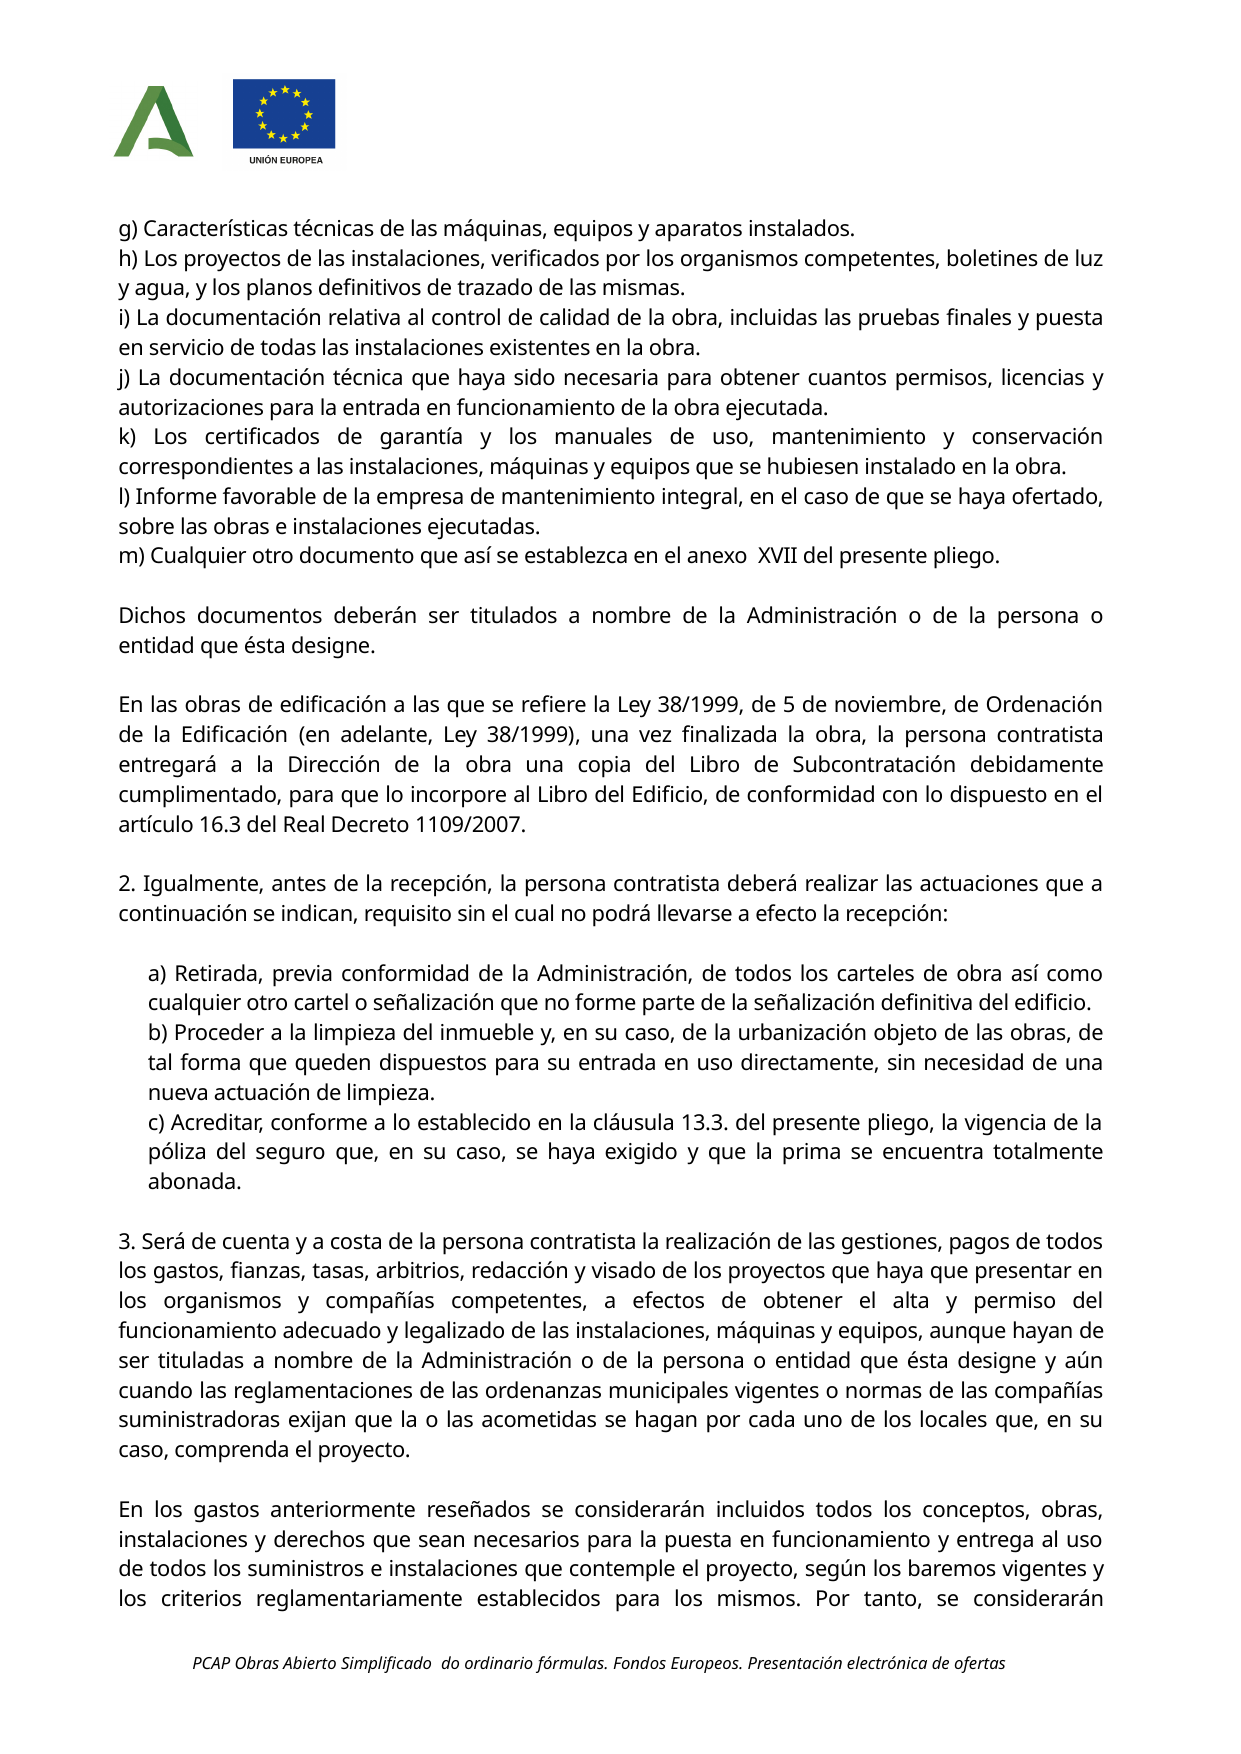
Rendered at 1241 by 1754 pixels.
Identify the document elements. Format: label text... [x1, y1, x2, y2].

text j) La documentación técnica que haya sido necesaria para obtener cuantos permisos, licencias y autorizaciones para la entrada en funcionamiento de la obra ejecutada. [118, 362, 1104, 421]
text 3. Será de cuenta y a costa de la persona contratista la realización de las gestiones, pagos de todos los gastos, fianzas, tasas, arbitrios, redacción y visado de los proyectos que haya que presentar en los organismos y compañías competentes, a efectos de obtener el alta y permiso del funcionamiento adecuado y legalizado de las instalaciones, máquinas y equipos, aunque hayan de ser tituladas a nombre de la Administración o de la persona o entidad que ésta designe y aún cuando las reglamentaciones de las ordenanzas municipales vigentes o normas de las compañías suministradoras exijan que la o las acometidas se hagan por cada uno de los locales que, en su caso, comprenda el proyecto. [118, 1226, 1104, 1464]
text a) Retirada, previa conformidad de la Administración, de todos los carteles de obra así como cualquier otro cartel o señalización que no forme parte de la señalización definitiva del edificio. [148, 957, 1104, 1017]
text i) La documentación relativa al control de calidad de la obra, incluidas las pruebas finales y puesta en servicio de todas las instalaciones existentes en la obra. [118, 302, 1104, 362]
text En las obras de edificación a las que se refiere la Ley 38/1999, de 5 de noviembre, de Ordenación de la Edificación (en adelante, Ley 38/1999), una vez finalizada la obra, la persona contratista entregará a la Dirección de la obra una copia del Libro de Subcontratación debidamente cumplimentado, para que lo incorpore al Libro del Edificio, de conformidad con lo dispuesto en el artículo 16.3 del Real Decreto 1109/2007. [118, 689, 1104, 838]
text h) Los proyectos de las instalaciones, verificados por los organismos competentes, boletines de luz y agua, y los planos definitivos de trazado de las mismas. [118, 242, 1104, 302]
text c) Acreditar, conforme a lo establecido en la cláusula 13.3. del presente pliego, la vigencia de la póliza del seguro que, en su caso, se haya exigido y que la prima se encuentra totalmente abonada. [148, 1106, 1104, 1196]
text En los gastos anteriormente reseñados se considerarán incluidos todos los conceptos, obras, instalaciones y derechos que sean necesarios para la puesta en funcionamiento y entrega al uso de todos los suministros e instalaciones que contemple el proyecto, según los baremos vigentes y los criterios reglamentariamente establecidos para los mismos. Por tanto, se considerarán [118, 1494, 1104, 1613]
text g) Características técnicas de las máquinas, equipos y aparatos instalados. [118, 213, 1104, 242]
text k) Los certificados de garantía y los manuales de uso, mantenimiento y conservación correspondientes a las instalaciones, máquinas y equipos que se hubiesen instalado en la obra. [118, 421, 1104, 481]
text 2. Igualmente, antes de la recepción, la persona contratista deberá realizar las actuaciones que a continuación se indican, requisito sin el cual no podrá llevarse a efecto la recepción: [118, 868, 1104, 928]
picture [221, 73, 347, 171]
text l) Informe favorable de la empresa de mantenimiento integral, en el caso de que se haya ofertado, sobre las obras e instalaciones ejecutadas. [118, 481, 1104, 540]
text Dichos documentos deberán ser titulados a nombre de la Administración o de la persona o entidad que ésta designe. [118, 600, 1104, 659]
picture [109, 81, 198, 161]
text m) Cualquier otro documento que así se establezca en el anexo XVII del presente pliego. [118, 540, 1104, 570]
text b) Proceder a la limpieza del inmueble y, en su caso, de la urbanización objeto de las obras, de tal forma que queden dispuestos para su entrada en uso directamente, sin necesidad de una nueva actuación de limpieza. [148, 1017, 1104, 1106]
